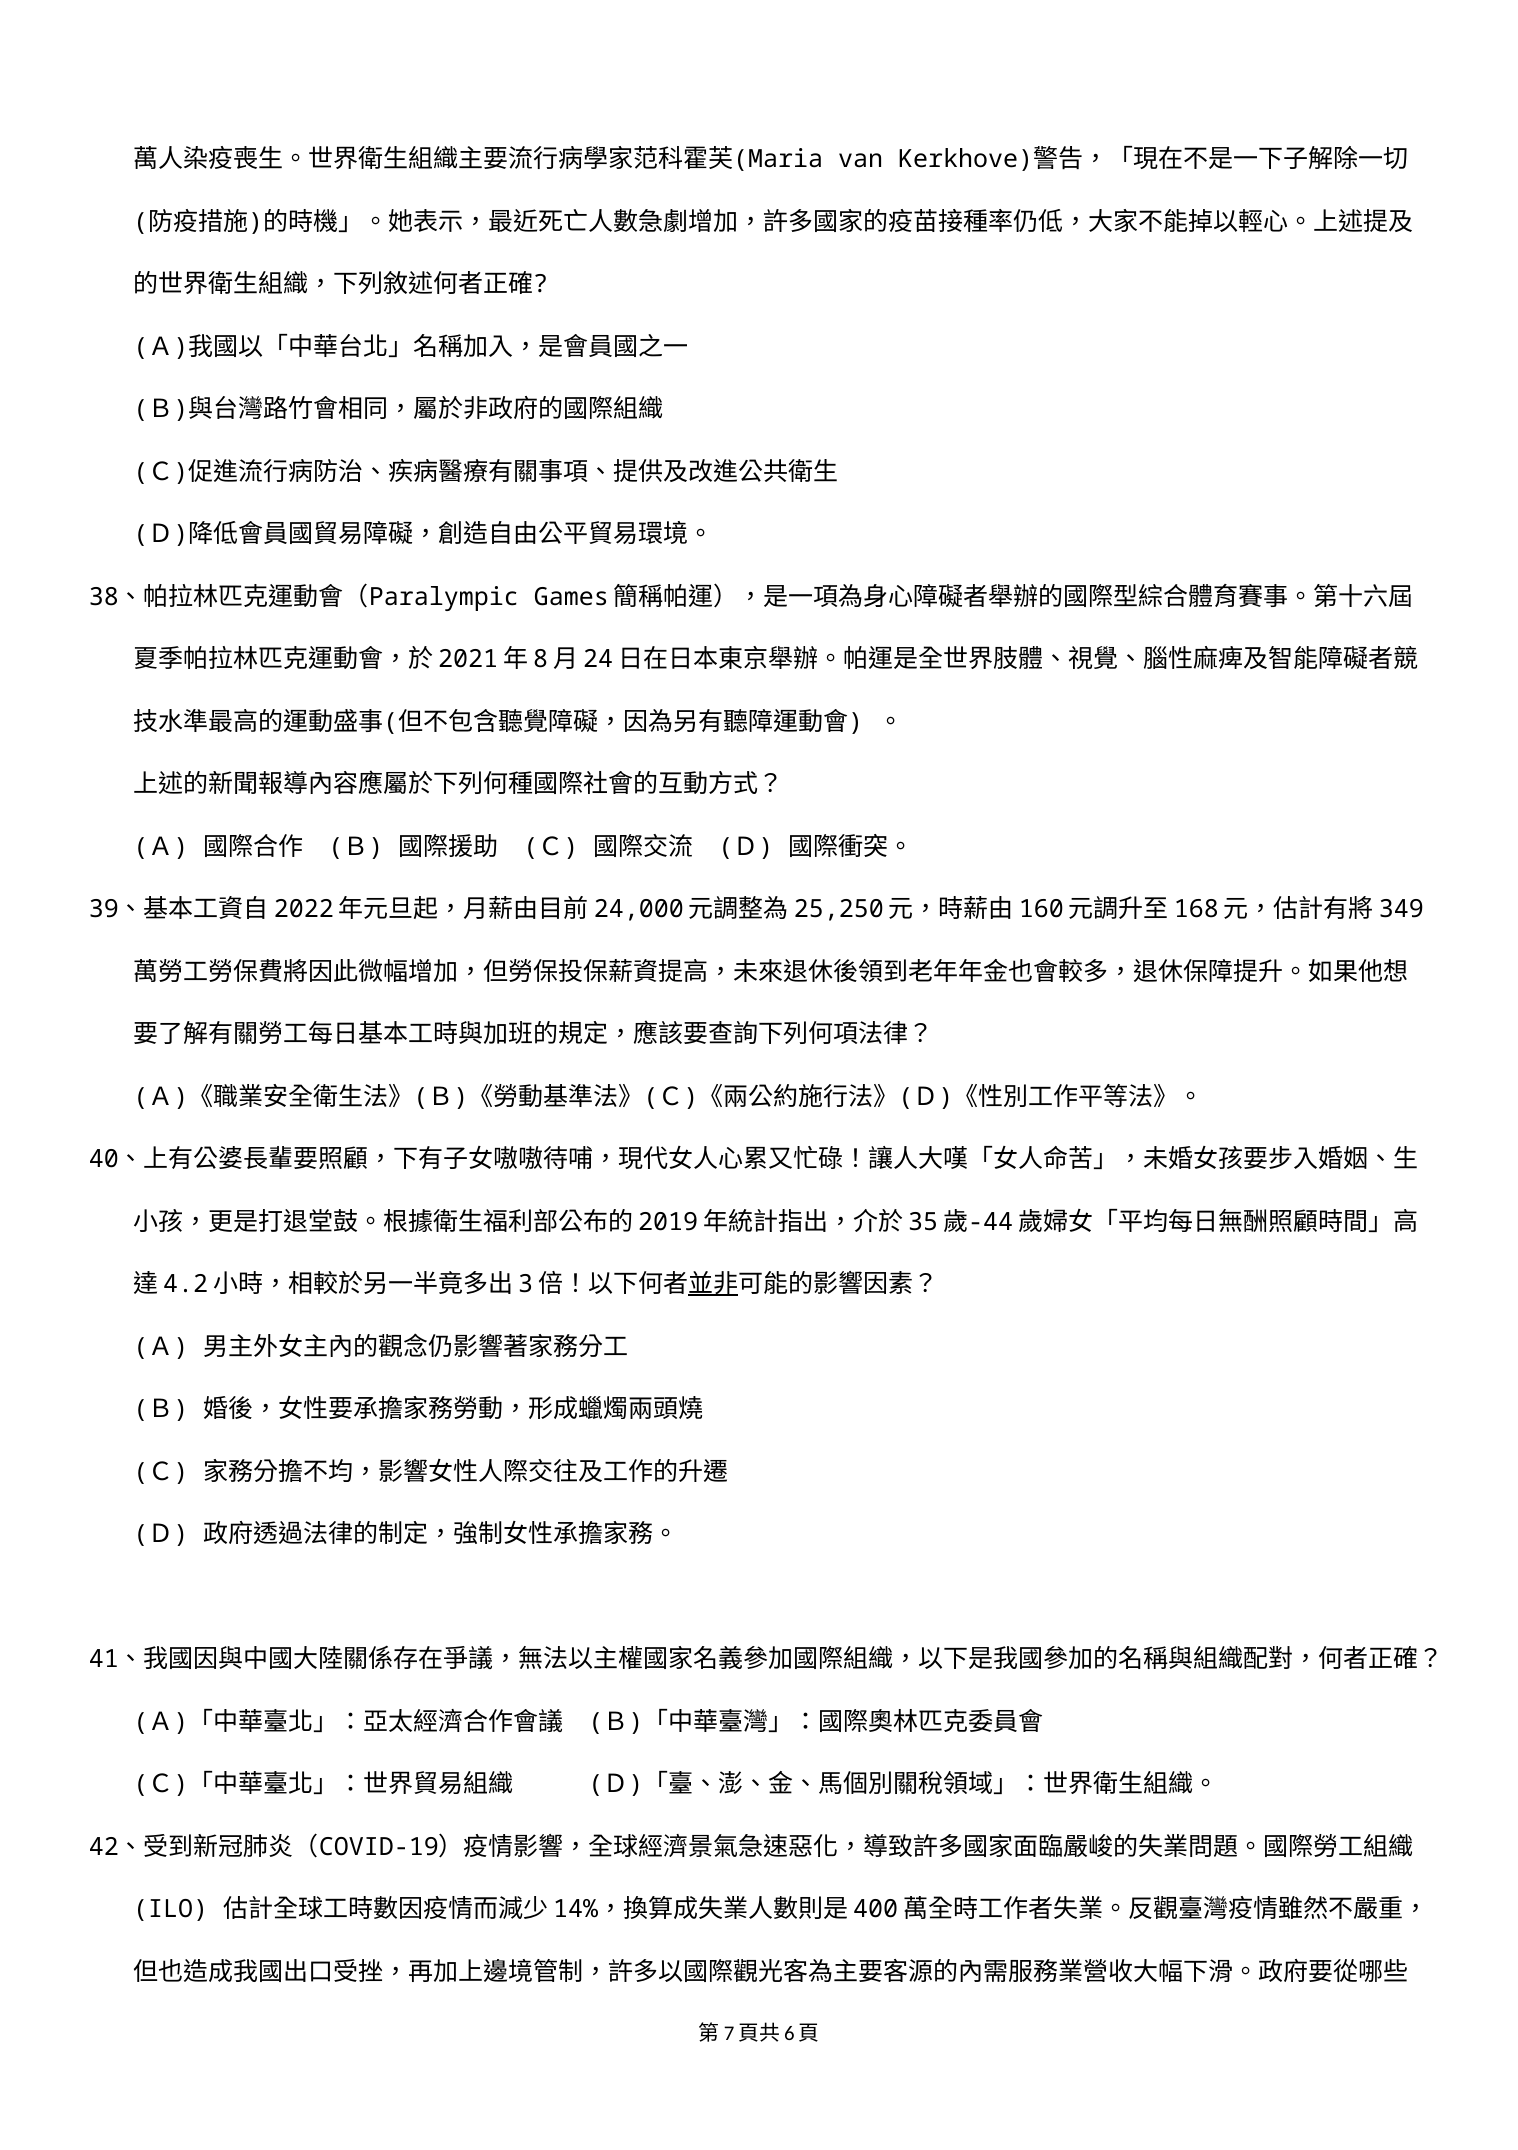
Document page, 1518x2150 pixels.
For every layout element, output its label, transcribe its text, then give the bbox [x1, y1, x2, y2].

text (Ｄ)降低會員國貿易障礙，創造自由公平貿易環境。 [133, 490, 1429, 552]
text (Ｃ)「中華臺北」：世界貿易組織 (Ｄ)「臺、澎、金、馬個別關稅領域」：世界衛生組織。 [133, 1740, 1429, 1802]
text (Ａ) 國際合作 (Ｂ) 國際援助 (Ｃ) 國際交流 (Ｄ) 國際衝突。 [133, 802, 1429, 865]
text 40、上有公婆長輩要照顧，下有子女嗷嗷待哺，現代女人心累又忙碌！讓人大嘆「女人命苦」，未婚女孩要步入婚姻、生小孩，更是打退堂鼓。根據衛生福利部公布的2019年統計指出，介於35歲-44歲婦女「平均每日無酬照顧時間」高達4.2小時，相較於另一半竟多出3倍！以下何者並非可能的影響因素？ [89, 1115, 1429, 1302]
text 38、帕拉林匹克運動會（Paralympic Games簡稱帕運），是一項為身心障礙者舉辦的國際型綜合體育賽事。第十六屆夏季帕拉林匹克運動會，於2021年8月24日在日本東京舉辦。帕運是全世界肢體、視覺、腦性麻痺及智能障礙者競技水準最高的運動盛事(但不包含聽覺障礙，因為另有聽障運動會) 。 [89, 552, 1429, 740]
text (Ｂ) 婚後，女性要承擔家務勞動，形成蠟燭兩頭燒 [133, 1365, 1429, 1427]
text (Ｃ)促進流行病防治、疾病醫療有關事項、提供及改進公共衛生 [133, 427, 1429, 490]
text 41、我國因與中國大陸關係存在爭議，無法以主權國家名義參加國際組織，以下是我國參加的名稱與組織配對，何者正確？ [89, 1615, 1429, 1677]
text 上述的新聞報導內容應屬於下列何種國際社會的互動方式？ [133, 740, 1429, 802]
text (Ａ) 男主外女主內的觀念仍影響著家務分工 [133, 1302, 1429, 1365]
text (Ｄ) 政府透過法律的制定，強制女性承擔家務。 [133, 1490, 1429, 1552]
text (Ａ)《職業安全衛生法》(Ｂ)《勞動基準法》(Ｃ)《兩公約施行法》(Ｄ)《性別工作平等法》。 [133, 1052, 1429, 1115]
text 42、受到新冠肺炎（COVID-19）疫情影響，全球經濟景氣急速惡化，導致許多國家面臨嚴峻的失業問題。國際勞工組織 (ILO) 估計全球工時數因疫情而減少14%，換算成失業人數則是400萬全時工作者失業。反觀臺灣疫情雖然不嚴重，但也造成我國出口受挫，再加上邊境管制，許多以國際觀光客為主要客源的內需服務業營收大幅下滑。政府要從哪些 [89, 1802, 1429, 1990]
text (Ａ)「中華臺北」：亞太經濟合作會議 (Ｂ)「中華臺灣」：國際奧林匹克委員會 [133, 1677, 1429, 1740]
text (Ｃ) 家務分擔不均，影響女性人際交往及工作的升遷 [133, 1427, 1429, 1490]
text (Ａ)我國以「中華台北」名稱加入，是會員國之一 [133, 302, 1429, 365]
text 萬人染疫喪生。世界衛生組織主要流行病學家范科霍芙(Maria van Kerkhove)警告，「現在不是一下子解除一切(防疫措施)的時機」。她表示，最近死亡人數急劇增加，許多國家的疫苗接種率仍低，大家不能掉以輕心。上述提及的世界衛生組織，下列敘述何者正確? [89, 115, 1429, 302]
text (Ｂ)與台灣路竹會相同，屬於非政府的國際組織 [133, 365, 1429, 427]
text 39、基本工資自2022年元旦起，月薪由目前24,000元調整為25,250元，時薪由160元調升至168元，估計有將349萬勞工勞保費將因此微幅增加，但勞保投保薪資提高，未來退休後領到老年年金也會較多，退休保障提升。如果他想要了解有關勞工每日基本工時與加班的規定，應該要查詢下列何項法律？ [89, 865, 1429, 1052]
